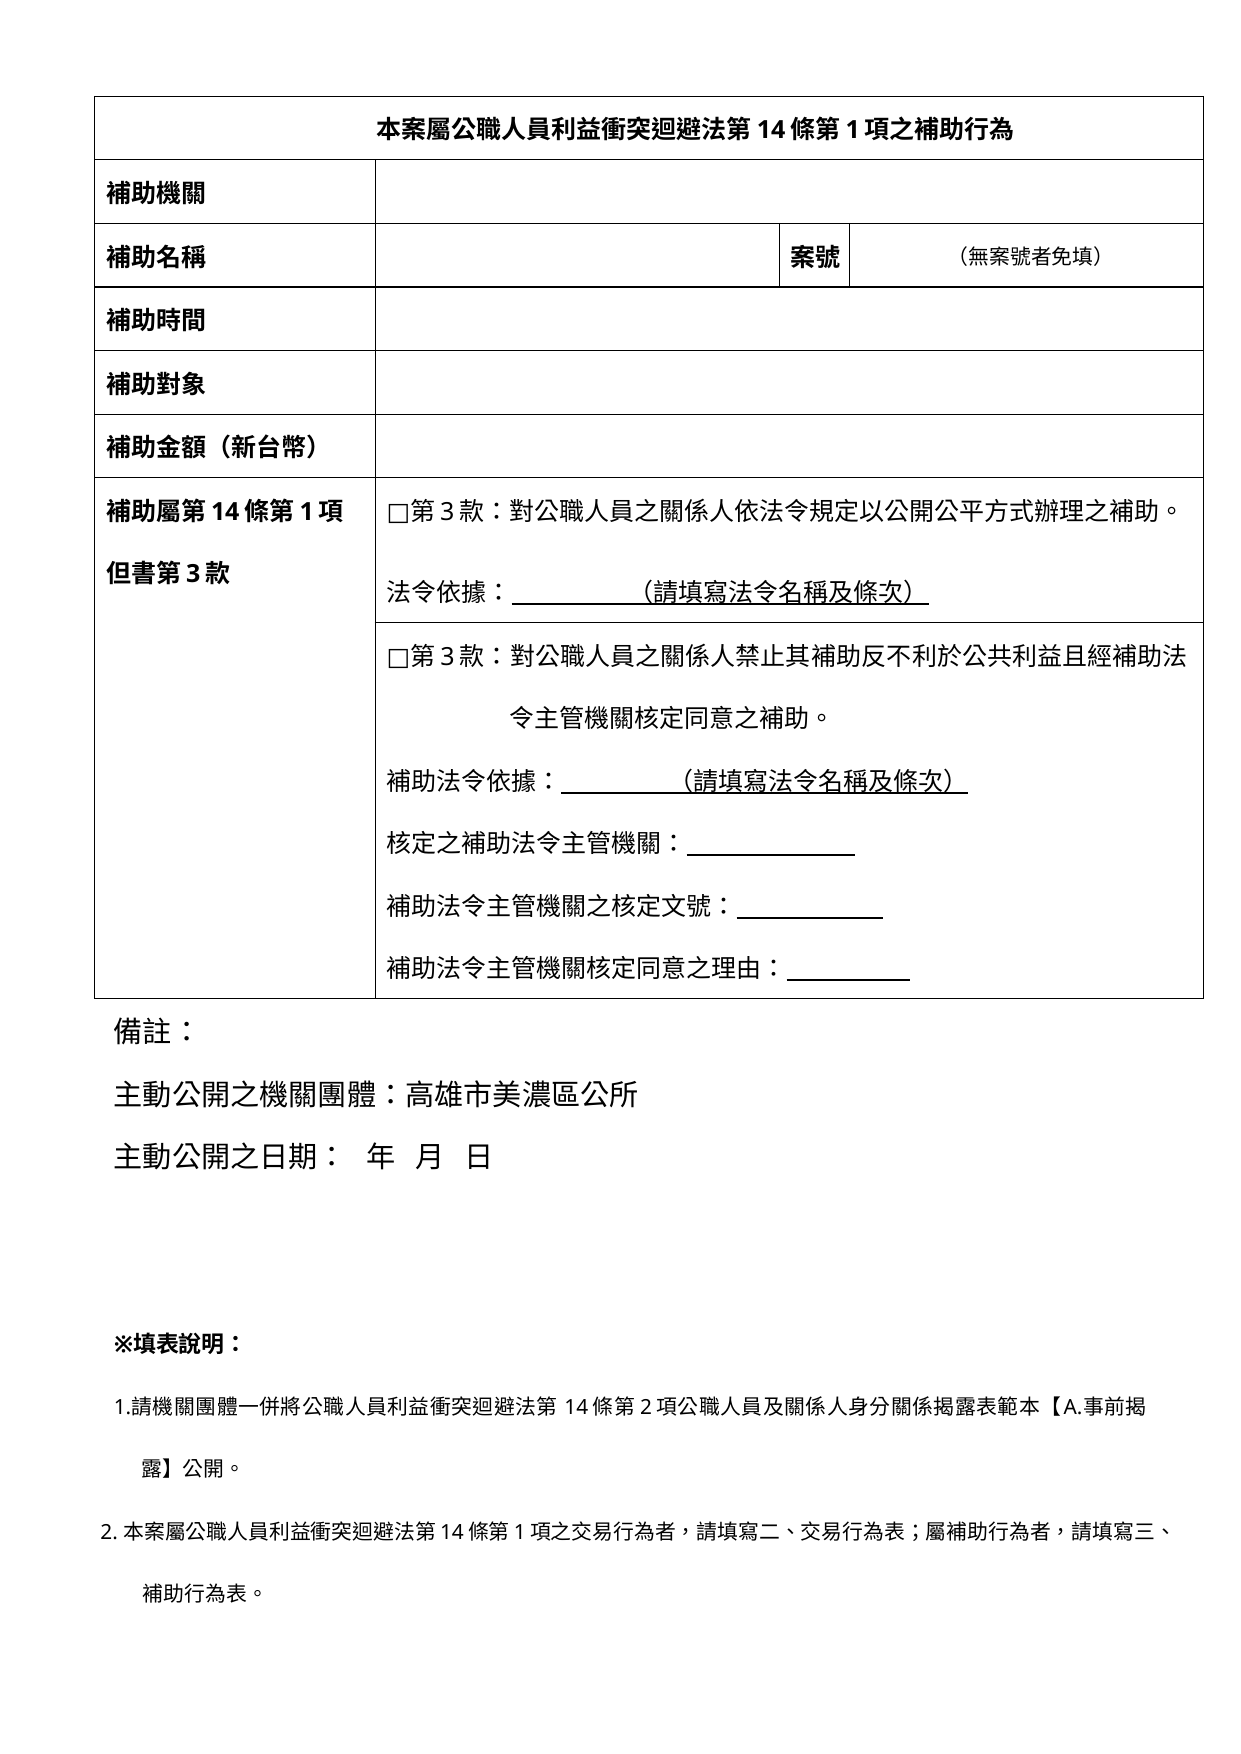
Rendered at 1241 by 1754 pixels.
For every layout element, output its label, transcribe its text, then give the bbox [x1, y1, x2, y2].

table_cell [376, 351, 1203, 413]
table_cell [376, 160, 1203, 223]
table_cell 補助機關 [95, 160, 375, 223]
table_cell （無案號者免填） [850, 224, 1203, 286]
table_cell [376, 288, 1203, 350]
table_cell [376, 224, 779, 286]
table_header 本案屬公職人員利益衝突迴避法第14條第1項之補助行為 [95, 97, 1203, 159]
text 2. 本案屬公職人員利益衝突迴避法第14條第1項之交易行為者，請填寫二、交易行為表；屬補助行為者，請填寫三、補助行為表。 [84, 1499, 1162, 1624]
table_cell 補助名稱 [95, 224, 375, 286]
text 主動公開之機關團體：高雄市美濃區公所 [113, 1061, 1147, 1124]
table_cell □第3款：對公職人員之關係人依法令規定以公開公平方式辦理之補助。 法令依據： （請填寫法令名稱及條次） [376, 478, 1203, 622]
table_cell 補助對象 [95, 351, 375, 413]
text 主動公開之日期： 年 月 日 [113, 1124, 1147, 1186]
table_cell 案號 [780, 224, 849, 286]
text ※填表說明： [113, 1311, 1147, 1374]
table_cell 補助時間 [95, 288, 375, 350]
text 1.請機關團體一併將公職人員利益衝突迴避法第14條第2項公職人員及關係人身分關係揭露表範本【A.事前揭露】公開。 [113, 1374, 1147, 1499]
table_cell [376, 415, 1203, 477]
table_cell □第3款：對公職人員之關係人禁止其補助反不利於公共利益且經補助法令主管機關核定同意之補助。 補助法令依據： （請填寫法令名稱及條次） 核定之補助法令主管機關： 補助法令主管機關之核定文號： 補助法令主管機關核定同意之理由： [376, 623, 1203, 998]
table_cell 補助屬第14條第1項但書第3款 [95, 478, 375, 998]
text 備註： [113, 999, 1147, 1061]
table_cell 補助金額（新台幣） [95, 415, 375, 477]
